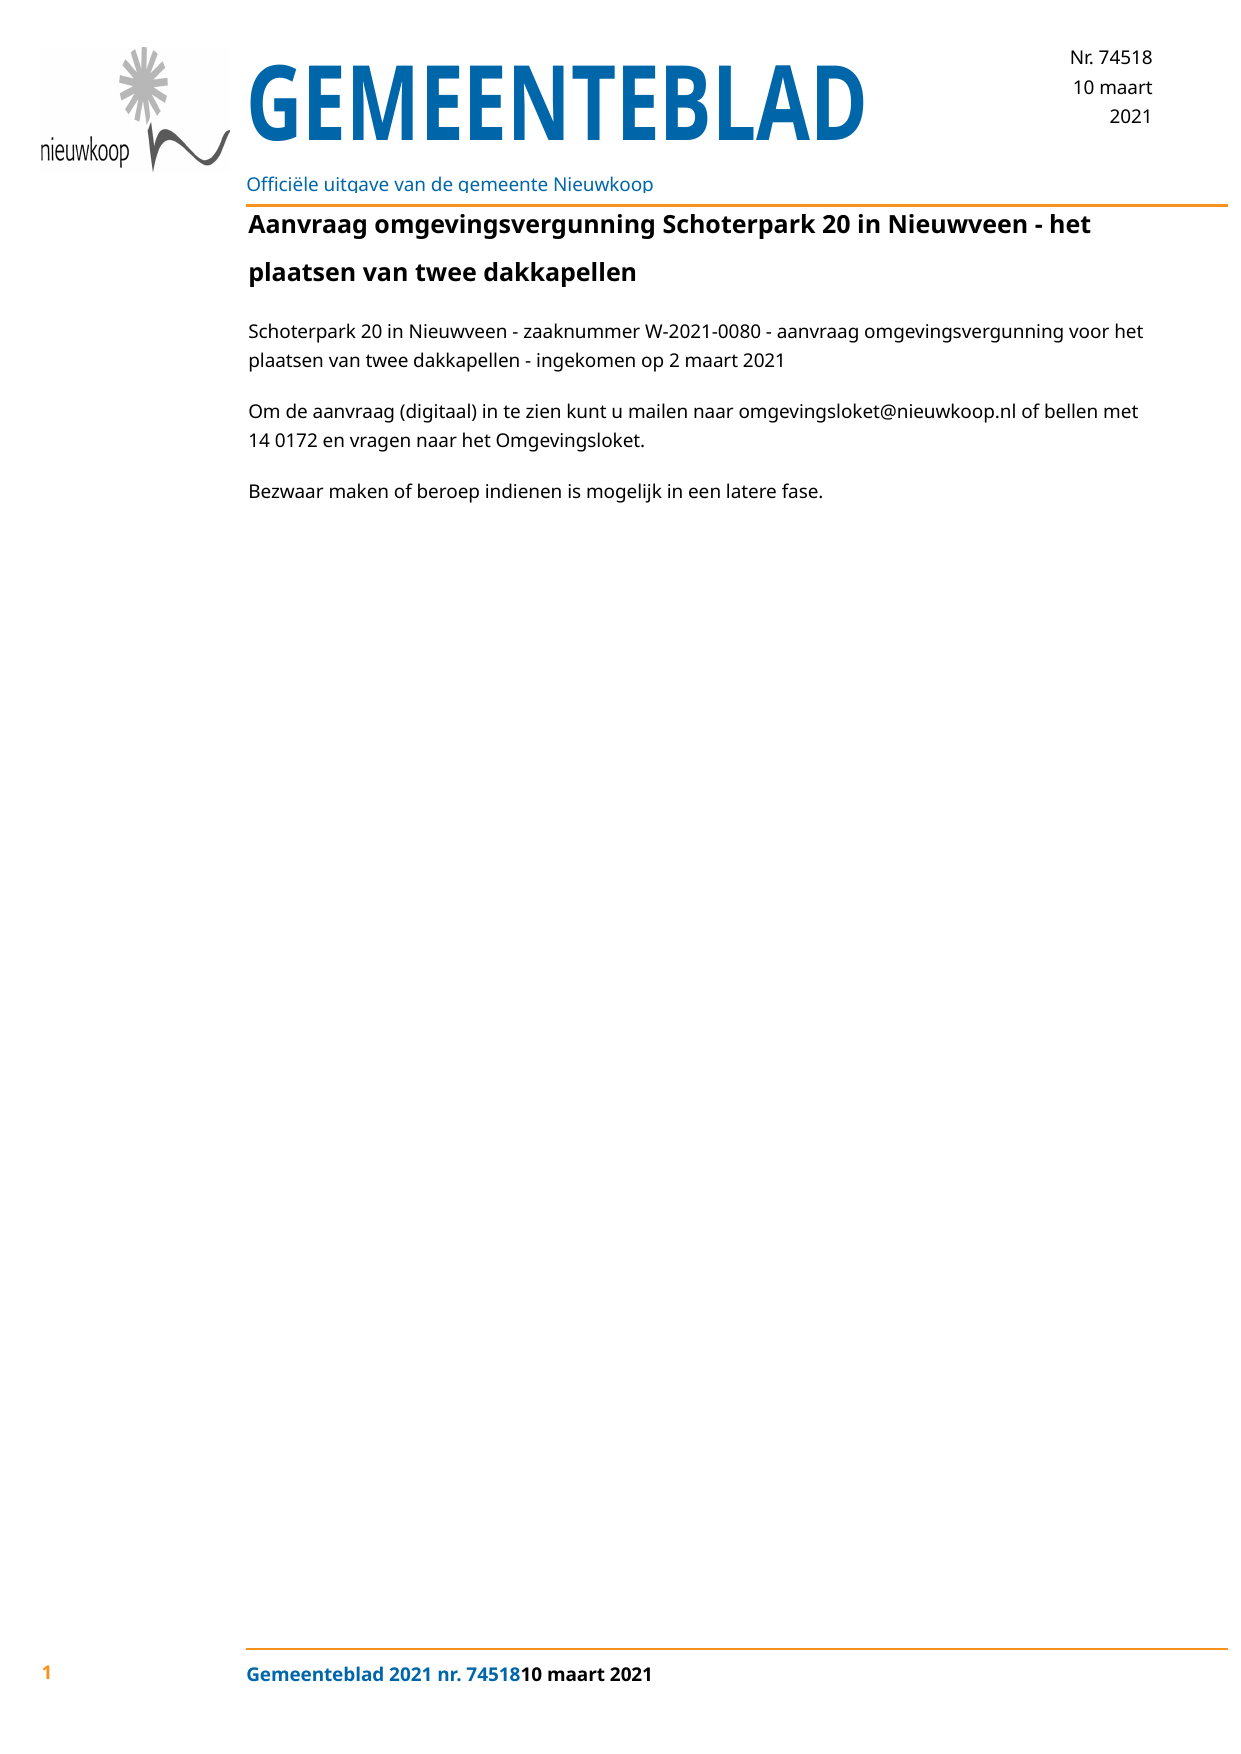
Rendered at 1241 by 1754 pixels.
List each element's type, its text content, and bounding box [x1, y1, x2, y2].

text Schoterpark 20 in Nieuwveen - zaaknummer W-2021-0080 - aanvraag omgevingsvergunning voor het plaatsen van twee dakkapellen - ingekomen op 2 maart 2021 [248, 318, 1152, 373]
text Bezwaar maken of beroep indienen is mogelijk in een latere fase. [248, 478, 1152, 504]
text Aanvraag omgevingsvergunning Schoterpark 20 in Nieuwveen - het plaatsen van twee dakkapellen [248, 207, 1152, 288]
picture [41, 47, 231, 172]
text Om de aanvraag (digitaal) in te zien kunt u mailen naar omgevingsloket@nieuwkoop.nl of bellen met 14 0172 en vragen naar het Omgevingsloket. [248, 398, 1152, 453]
